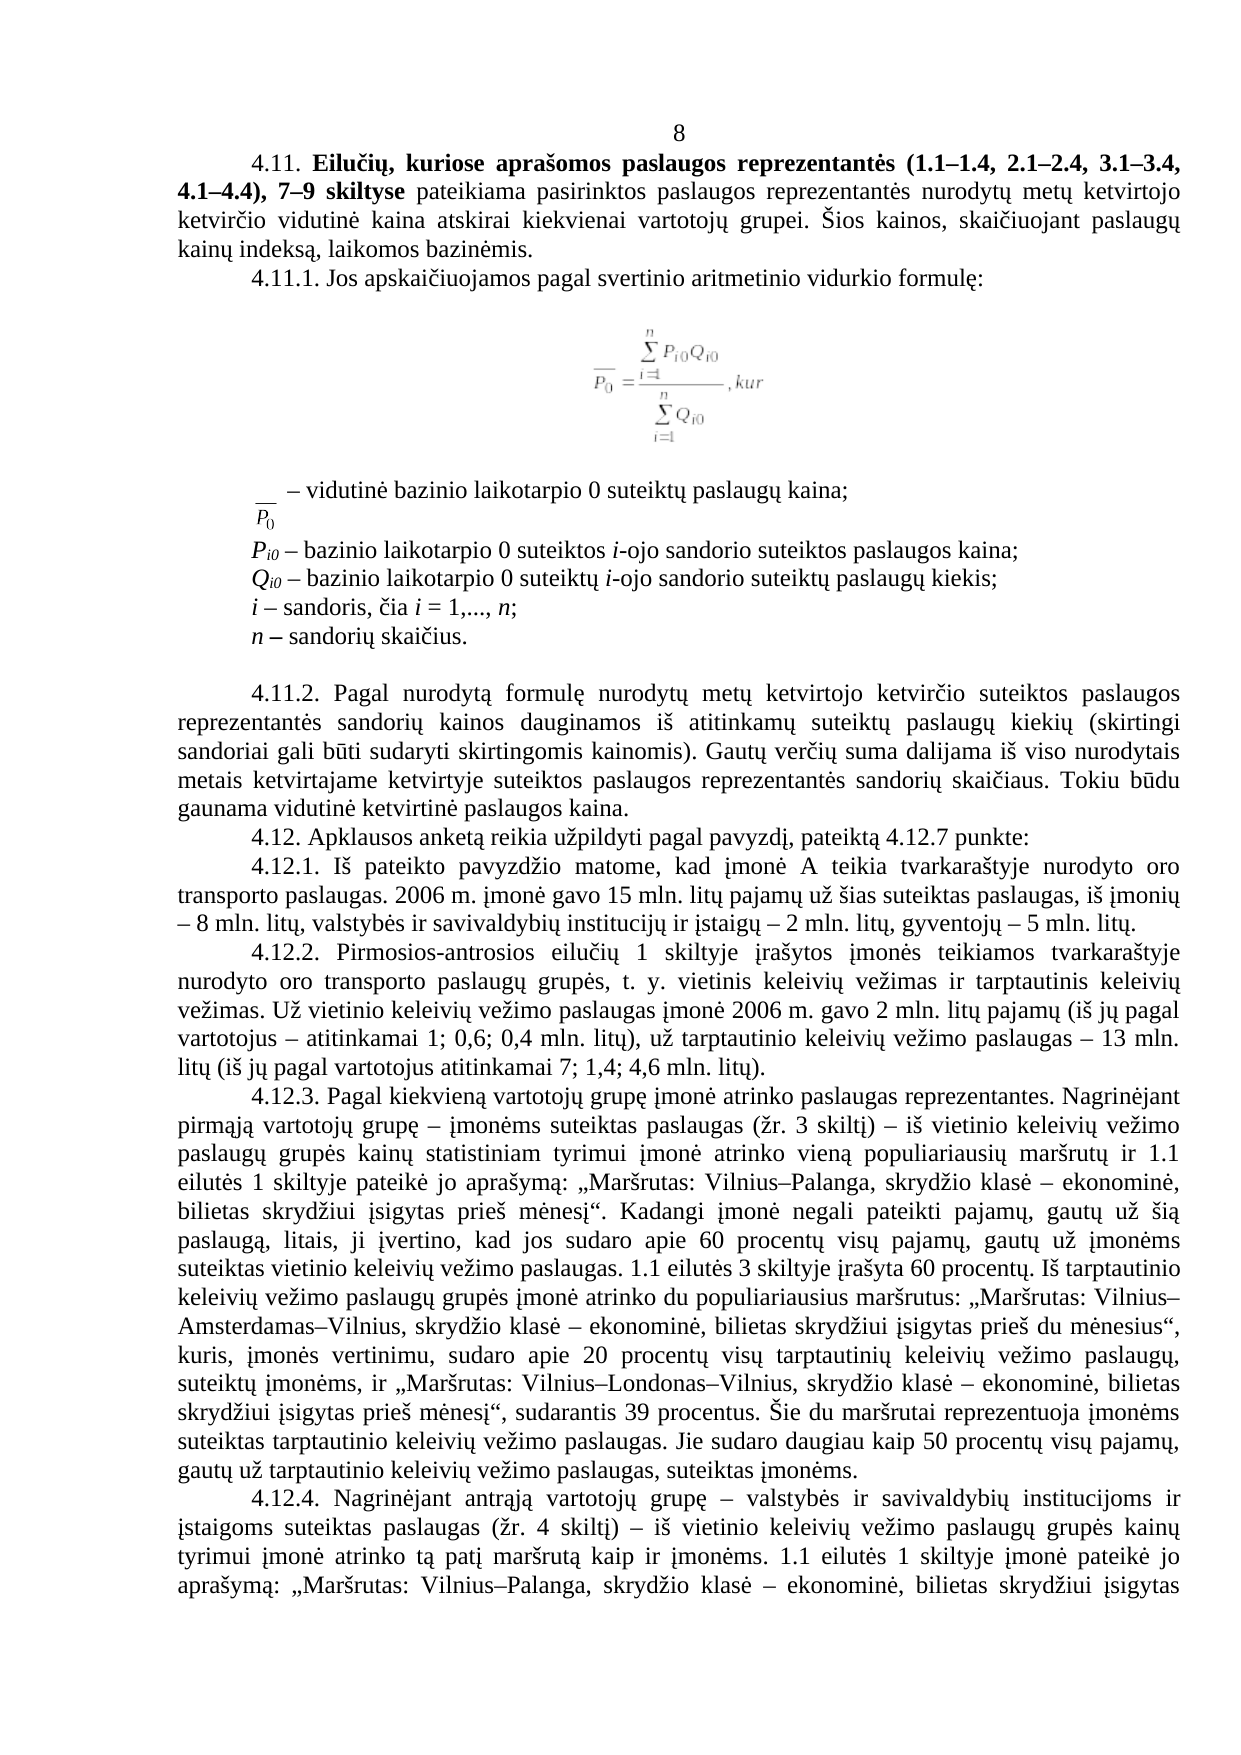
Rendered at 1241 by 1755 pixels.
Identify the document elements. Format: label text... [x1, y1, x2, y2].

text 4.11.1. Jos apskaičiuojamos pagal svertinio aritmetinio vidurkio formulę: [177, 263, 1181, 291]
text – vidutinė bazinio laikotarpio 0 suteiktų paslaugų kaina; [177, 475, 1181, 535]
text 4.12.2. Pirmosios-antrosios eilučių 1 skiltyje įrašytos įmonės teikiamos tvarkaraštyje nurodyto oro transporto paslaugų grupės, t. y. vietinis keleivių vežimas ir tarptautinis keleivių vežimas. Už vietinio keleivių vežimo paslaugas įmonė 2006 m. gavo 2 mln. litų pajamų (iš jų pagal vartotojus – atitinkamai 1; 0,6; 0,4 mln. litų), už tarptautinio keleivių vežimo paslaugas – 13 mln. litų (iš jų pagal vartotojus atitinkamai 7; 1,4; 4,6 mln. litų). [177, 937, 1181, 1081]
text i – sandoris, čia i = 1,..., n; [177, 592, 1181, 621]
text 4.12.4. Nagrinėjant antrąją vartotojų grupę – valstybės ir savivaldybių institucijoms ir įstaigoms suteiktas paslaugas (žr. 4 skiltį) – iš vietinio keleivių vežimo paslaugų grupės kainų tyrimui įmonė atrinko tą patį maršrutą kaip ir įmonėms. 1.1 eilutės 1 skiltyje įmonė pateikė jo aprašymą: „Maršrutas: Vilnius–Palanga, skrydžio klasė – ekonominė, bilietas skrydžiui įsigytas [177, 1483, 1181, 1598]
text 4.11.2. Pagal nurodytą formulę nurodytų metų ketvirtojo ketvirčio suteiktos paslaugos reprezentantės sandorių kainos dauginamos iš atitinkamų suteiktų paslaugų kiekių (skirtingi sandoriai gali būti sudaryti skirtingomis kainomis). Gautų verčių suma dalijama iš viso nurodytais metais ketvirtajame ketvirtyje suteiktos paslaugos reprezentantės sandorių skaičiaus. Tokiu būdu gaunama vidutinė ketvirtinė paslaugos kaina. [177, 678, 1181, 822]
text 4.11. Eilučių, kuriose aprašomos paslaugos reprezentantės (1.1–1.4, 2.1–2.4, 3.1–3.4, 4.1–4.4), 7–9 skiltyse pateikiama pasirinktos paslaugos reprezentantės nurodytų metų ketvirtojo ketvirčio vidutinė kaina atskirai kiekvienai vartotojų grupei. Šios kainos, skaičiuojant paslaugų kainų indeksą, laikomos bazinėmis. [177, 148, 1181, 263]
text Pi0 – bazinio laikotarpio 0 suteiktos i-ojo sandorio suteiktos paslaugos kaina; [177, 535, 1181, 563]
text Qi0 – bazinio laikotarpio 0 suteiktų i-ojo sandorio suteiktų paslaugų kiekis; [177, 563, 1181, 592]
text 4.12. Apklausos anketą reikia užpildyti pagal pavyzdį, pateiktą 4.12.7 punkte: [177, 822, 1181, 851]
text 4.12.1. Iš pateikto pavyzdžio matome, kad įmonė A teikia tvarkaraštyje nurodyto oro transporto paslaugas. 2006 m. įmonė gavo 15 mln. litų pajamų už šias suteiktas paslaugas, iš įmonių – 8 mln. litų, valstybės ir savivaldybių institucijų ir įstaigų – 2 mln. litų, gyventojų – 5 mln. litų. [177, 851, 1181, 937]
text 4.12.3. Pagal kiekvieną vartotojų grupę įmonė atrinko paslaugas reprezentantes. Nagrinėjant pirmąją vartotojų grupę – įmonėms suteiktas paslaugas (žr. 3 skiltį) – iš vietinio keleivių vežimo paslaugų grupės kainų statistiniam tyrimui įmonė atrinko vieną populiariausių maršrutų ir 1.1 eilutės 1 skiltyje pateikė jo aprašymą: „Maršrutas: Vilnius–Palanga, skrydžio klasė – ekonominė, bilietas skrydžiui įsigytas prieš mėnesį“. Kadangi įmonė negali pateikti pajamų, gautų už šią paslaugą, litais, ji įvertino, kad jos sudaro apie 60 procentų visų pajamų, gautų už įmonėms suteiktas vietinio keleivių vežimo paslaugas. 1.1 eilutės 3 skiltyje įrašyta 60 procentų. Iš tarptautinio keleivių vežimo paslaugų grupės įmonė atrinko du populiariausius maršrutus: „Maršrutas: Vilnius–Amsterdamas–Vilnius, skrydžio klasė – ekonominė, bilietas skrydžiui įsigytas prieš du mėnesius“, kuris, įmonės vertinimu, sudaro apie 20 procentų visų tarptautinių keleivių vežimo paslaugų, suteiktų įmonėms, ir „Maršrutas: Vilnius–Londonas–Vilnius, skrydžio klasė – ekonominė, bilietas skrydžiui įsigytas prieš mėnesį“, sudarantis 39 procentus. Šie du maršrutai reprezentuoja įmonėms suteiktas tarptautinio keleivių vežimo paslaugas. Jie sudaro daugiau kaip 50 procentų visų pajamų, gautų už tarptautinio keleivių vežimo paslaugas, suteiktas įmonėms. [177, 1081, 1181, 1483]
text n – sandorių skaičius. [177, 621, 1181, 650]
